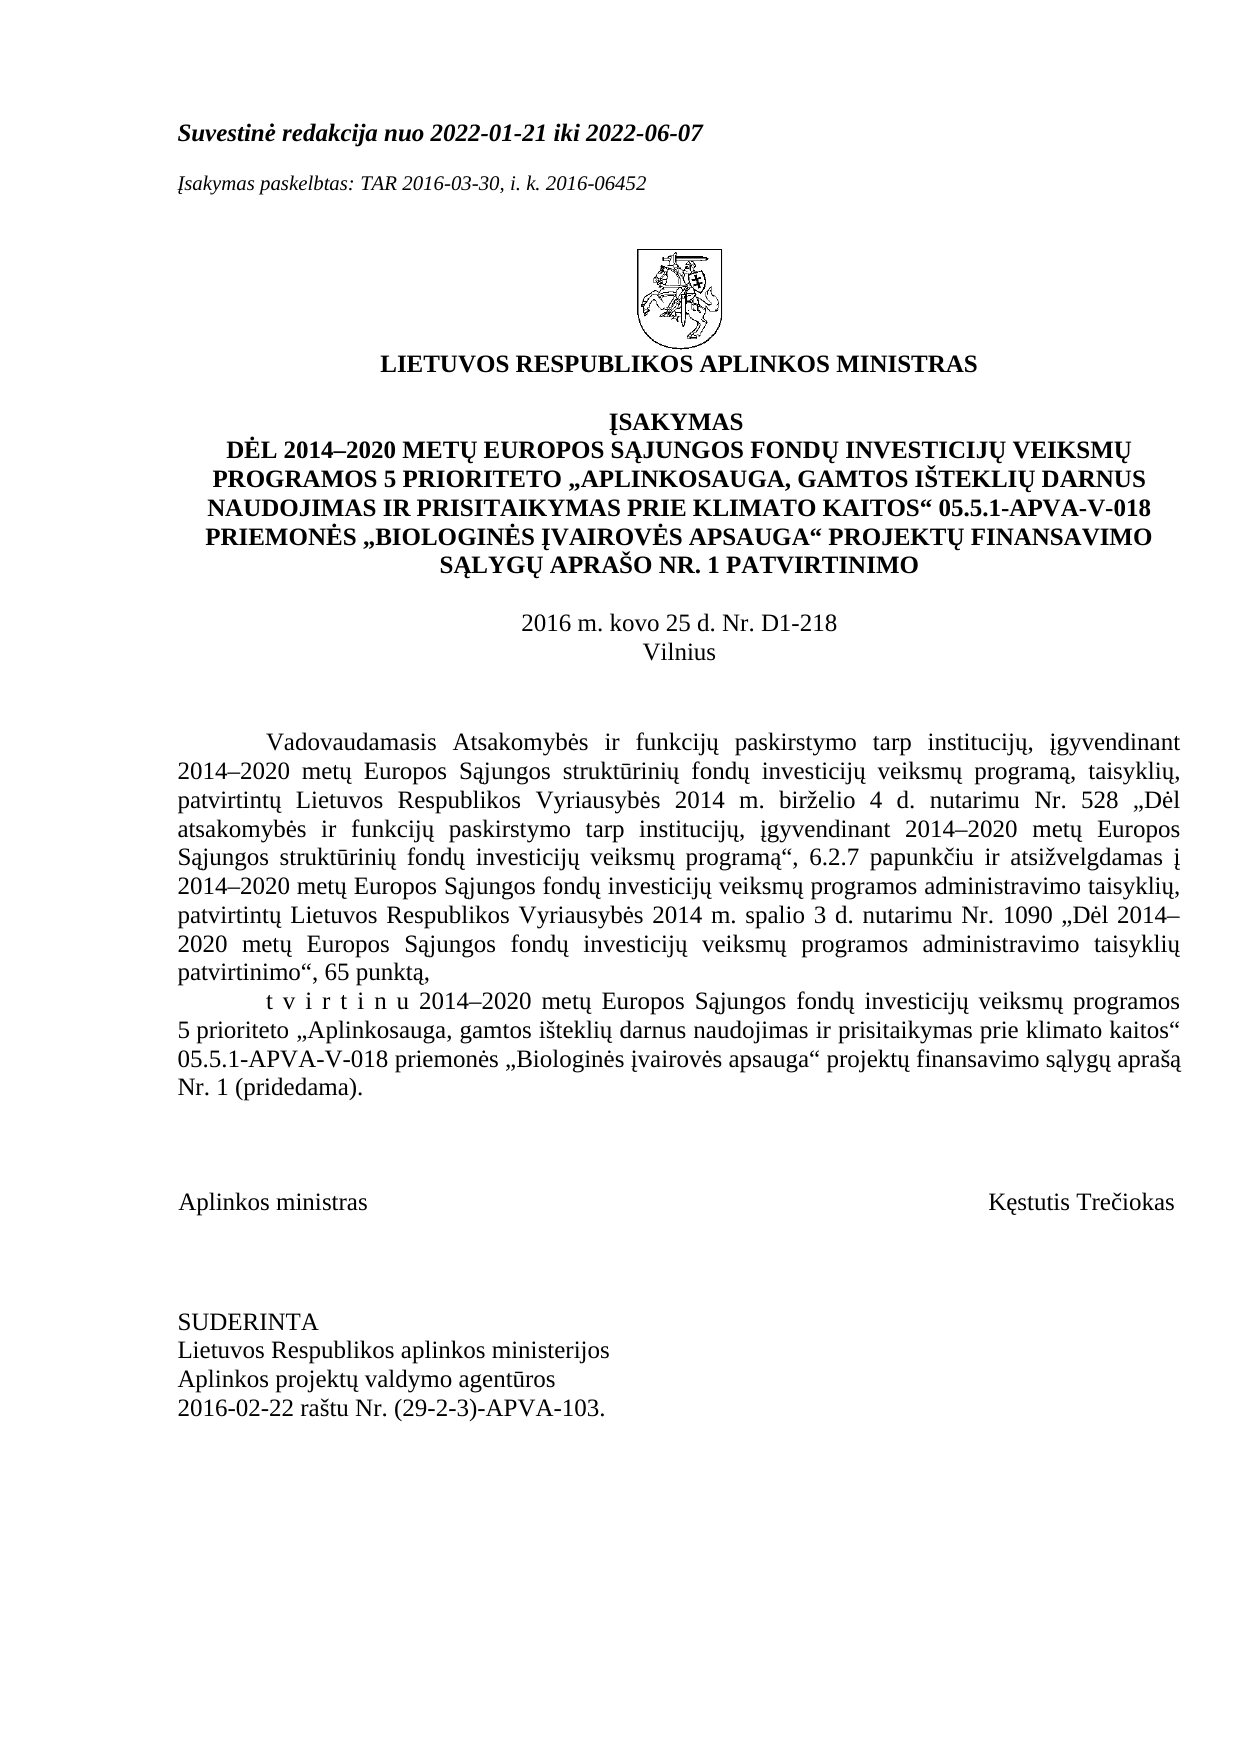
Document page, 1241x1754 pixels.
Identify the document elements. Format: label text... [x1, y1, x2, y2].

text t v i r t i n u 2014–2020 metų Europos Sąjungos fondų investicijų veiksmų programos 5 prioriteto „Aplinkosauga, gamtos išteklių darnus naudojimas ir prisitaikymas prie klimato kaitos“ 05.5.1-APVA-V-018 priemonės „Biologinės įvairovės apsauga“ projektų finansavimo sąlygų aprašą Nr. 1 (pridedama). [177, 986, 1181, 1101]
text Aplinkos projektų valdymo agentūros [177, 1364, 1181, 1393]
text SUDERINTA [177, 1307, 1181, 1335]
text Vilnius [177, 637, 1181, 666]
text DĖL 2014–2020 METŲ EUROPOS SĄJUNGOS FONDŲ INVESTICIJŲ VEIKSMŲ PROGRAMOS 5 prioriteto „Aplinkosauga, gamtos išteklių darnus naudojimas ir prisitaikymas prie klimato kaitos“ 05.5.1-APVA-V-018 PRIEMONĖS „BIOLOGINĖS ĮVAIROVĖS APSAUGA“ PROJEKTŲ FINANSAVIMO SĄLYGŲ APRAŠo NR. 1 patvirtinimo [177, 436, 1181, 579]
text 2016 m. kovo 25 d. Nr. D1-218 [177, 608, 1181, 637]
text ĮSAKYMAS [177, 407, 1181, 436]
text Suvestinė redakcija nuo 2022-01-21 iki 2022-06-07 [177, 118, 1181, 147]
text Lietuvos Respublikos aplinkos ministerijos [177, 1335, 1181, 1364]
text Įsakymas paskelbtas: TAR 2016-03-30, i. k. 2016-06452 [177, 171, 1181, 195]
text Aplinkos ministras Kęstutis Trečiokas [178, 1187, 1178, 1216]
text Vadovaudamasis Atsakomybės ir funkcijų paskirstymo tarp institucijų, įgyvendinant 2014–2020 metų Europos Sąjungos struktūrinių fondų investicijų veiksmų programą, taisyklių, patvirtintų Lietuvos Respublikos Vyriausybės 2014 m. birželio 4 d. nutarimu Nr. 528 „Dėl atsakomybės ir funkcijų paskirstymo tarp institucijų, įgyvendinant 2014–2020 metų Europos Sąjungos struktūrinių fondų investicijų veiksmų programą“, 6.2.7 papunkčiu ir atsižvelgdamas į 2014–2020 metų Europos Sąjungos fondų investicijų veiksmų programos administravimo taisyklių, patvirtintų Lietuvos Respublikos Vyriausybės 2014 m. spalio 3 d. nutarimu Nr. 1090 „Dėl 2014–2020 metų Europos Sąjungos fondų investicijų veiksmų programos administravimo taisyklių patvirtinimo“, 65 punktą, [177, 727, 1181, 986]
text 2016-02-22 raštu Nr. (29-2-3)-APVA-103. [177, 1393, 1181, 1422]
text LIETUVOS RESPUBLIKOS APLINKOS MINISTRAS [177, 349, 1181, 407]
